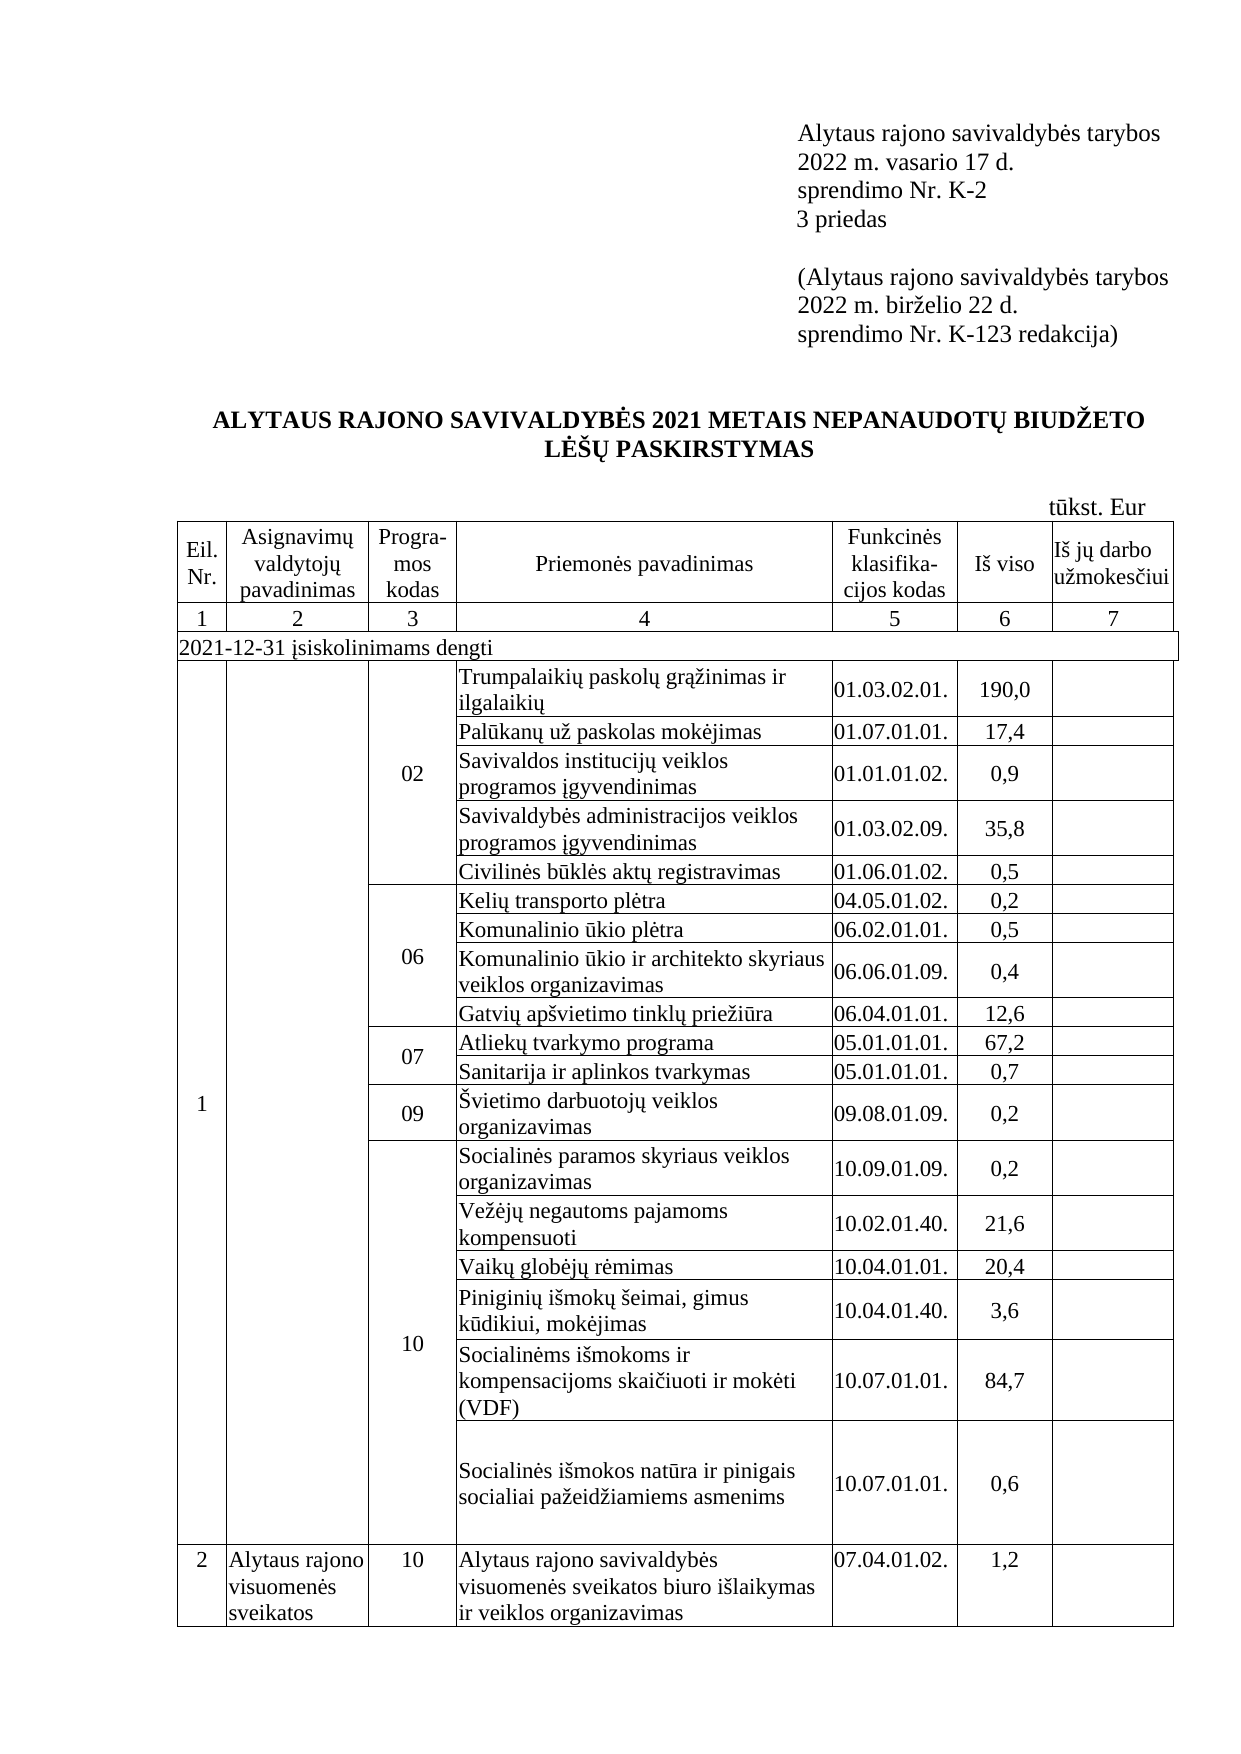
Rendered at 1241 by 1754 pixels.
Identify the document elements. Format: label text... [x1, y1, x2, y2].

table_cell 10.09.01.09. [833, 1141, 957, 1195]
table_cell [1053, 1056, 1173, 1084]
table_cell 01.01.01.02. [833, 746, 957, 800]
text 2022 m. vasario 17 d. [177, 147, 1181, 176]
table_cell Socialinės išmokos natūra ir pinigais socialiai pažeidžiamiems asmenims [457, 1421, 832, 1544]
table_cell [1053, 1280, 1173, 1338]
table_cell 10.02.01.40. [833, 1196, 957, 1250]
table_cell [1174, 1140, 1179, 1195]
text ALYTAUS RAJONO SAVIVALDYBĖS 2021 METAIS NEPANAUDOTŲ BIUDŽETO LĖŠŲ PASKIRSTYMAS [177, 406, 1181, 463]
table_cell Gatvių apšvietimo tinklų priežiūra [457, 998, 832, 1026]
table_cell 01.03.02.01. [833, 661, 957, 716]
table_cell Piniginių išmokų šeimai, gimus kūdikiui, mokėjimas [457, 1280, 832, 1338]
table_cell [1053, 1421, 1173, 1544]
table_cell [1174, 1420, 1179, 1544]
table_cell [1053, 1340, 1173, 1420]
table_cell [1174, 913, 1179, 942]
table_cell [1174, 745, 1179, 800]
table_cell 0,2 [958, 1141, 1052, 1195]
table_cell [1174, 602, 1179, 631]
table_cell 06.02.01.01. [833, 914, 957, 942]
table_cell [1174, 661, 1179, 716]
table_cell [1174, 1279, 1179, 1338]
table_cell 1 [178, 661, 226, 1544]
table_cell [1174, 1055, 1179, 1084]
table_cell 0,6 [958, 1421, 1052, 1544]
table_cell 67,2 [958, 1027, 1052, 1055]
table_cell 10.07.01.01. [833, 1421, 957, 1544]
table_header Iš viso [958, 522, 1052, 602]
text sprendimo Nr. K-2 [177, 176, 1181, 204]
table_header [1174, 521, 1179, 602]
table_cell 02 [369, 661, 456, 884]
table_cell 0,5 [958, 914, 1052, 942]
table_cell Švietimo darbuotojų veiklos organizavimas [457, 1085, 832, 1139]
table_cell Trumpalaikių paskolų grąžinimas ir ilgalaikių [457, 661, 832, 716]
table_cell 09.08.01.09. [833, 1085, 957, 1139]
table_cell 7 [1053, 603, 1173, 631]
table_cell 1,2 [958, 1545, 1052, 1626]
text tūkst. Eur [177, 492, 1181, 521]
table_cell 07.04.01.02. [833, 1545, 957, 1626]
table_cell 10.04.01.40. [833, 1280, 957, 1338]
table_header Priemonės pavadinimas [457, 522, 832, 602]
table_cell 84,7 [958, 1340, 1052, 1420]
table_cell [1053, 1545, 1173, 1626]
table_cell [1053, 1085, 1173, 1139]
text 3 priedas [796, 204, 1181, 233]
table_header Eil. Nr. [178, 522, 226, 602]
table_cell Komunalinio ūkio ir architekto skyriaus veiklos organizavimas [457, 943, 832, 997]
table_cell [1053, 885, 1173, 913]
table_cell 4 [457, 603, 832, 631]
table_cell 10.07.01.01. [833, 1340, 957, 1420]
table_cell Civilinės būklės aktų registravimas [457, 856, 832, 884]
table_cell [1174, 1544, 1179, 1626]
table_cell [1053, 943, 1173, 997]
table_cell [1053, 1251, 1173, 1279]
table_cell Atliekų tvarkymo programa [457, 1027, 832, 1055]
table_header Asignavimų valdytojų pavadinimas [227, 522, 368, 602]
table_cell [1053, 998, 1173, 1026]
table_cell Alytaus rajono savivaldybės visuomenės sveikatos biuro išlaikymas ir veiklos organizavimas [457, 1545, 832, 1626]
table_cell [1174, 1339, 1179, 1420]
table_cell [1053, 717, 1173, 744]
table_cell [1053, 1027, 1173, 1055]
table_cell 07 [369, 1027, 456, 1084]
table_cell 3,6 [958, 1280, 1052, 1338]
table_cell [1174, 997, 1179, 1026]
table_cell 06.06.01.09. [833, 943, 957, 997]
table_cell [1053, 1196, 1173, 1250]
table_cell Alytaus rajono visuomenės sveikatos [227, 1545, 368, 1626]
table_cell [1053, 856, 1173, 884]
table_cell 01.06.01.02. [833, 856, 957, 884]
table_cell 01.07.01.01. [833, 717, 957, 744]
table_cell [1174, 716, 1179, 744]
table_cell 05.01.01.01. [833, 1056, 957, 1084]
table_cell [1174, 1026, 1179, 1055]
table_cell Socialinės paramos skyriaus veiklos organizavimas [457, 1141, 832, 1195]
table_cell [1174, 1250, 1179, 1279]
table_cell 2 [227, 603, 368, 631]
table_cell 12,6 [958, 998, 1052, 1026]
table_cell [227, 661, 368, 1544]
table_header Iš jų darbo užmokesčiui [1053, 522, 1173, 602]
table_cell [1174, 884, 1179, 913]
table_cell 21,6 [958, 1196, 1052, 1250]
table_cell Vežėjų negautoms pajamoms kompensuoti [457, 1196, 832, 1250]
table_header Progra-mos kodas [369, 522, 456, 602]
table_cell [1174, 1084, 1179, 1139]
table_cell [1053, 914, 1173, 942]
table_cell [1053, 661, 1173, 716]
table_cell 10.04.01.01. [833, 1251, 957, 1279]
table_cell 2 [178, 1545, 226, 1626]
table_cell 10 [369, 1545, 456, 1626]
table_cell 6 [958, 603, 1052, 631]
text (Alytaus rajono savivaldybės tarybos [177, 262, 1181, 291]
table_cell [1053, 801, 1173, 855]
text sprendimo Nr. K-123 redakcija) [177, 319, 1181, 348]
table_cell [1053, 746, 1173, 800]
table_cell 190,0 [958, 661, 1052, 716]
table_cell 06 [369, 885, 456, 1026]
table_header Funkcinės klasifika-cijos kodas [833, 522, 957, 602]
table_cell [1174, 942, 1179, 997]
table_cell 06.04.01.01. [833, 998, 957, 1026]
table_cell 0,9 [958, 746, 1052, 800]
table_cell Palūkanų už paskolas mokėjimas [457, 717, 832, 744]
table_cell 0,2 [958, 885, 1052, 913]
table_cell 20,4 [958, 1251, 1052, 1279]
table_cell 0,7 [958, 1056, 1052, 1084]
table_cell 17,4 [958, 717, 1052, 744]
table_cell Savivaldos institucijų veiklos programos įgyvendinimas [457, 746, 832, 800]
text 2022 m. birželio 22 d. [177, 291, 1181, 319]
table_cell [1174, 1195, 1179, 1250]
table_cell Komunalinio ūkio plėtra [457, 914, 832, 942]
table_cell [1174, 800, 1179, 855]
table_cell 04.05.01.02. [833, 885, 957, 913]
table_cell 09 [369, 1085, 456, 1139]
table_cell 0,4 [958, 943, 1052, 997]
table_cell Vaikų globėjų rėmimas [457, 1251, 832, 1279]
text Alytaus rajono savivaldybės tarybos [177, 118, 1181, 147]
table_cell 01.03.02.09. [833, 801, 957, 855]
table_cell 3 [369, 603, 456, 631]
table_cell 1 [178, 603, 226, 631]
table_cell [1053, 1141, 1173, 1195]
table_cell Kelių transporto plėtra [457, 885, 832, 913]
table_cell 0,5 [958, 856, 1052, 884]
table_cell 5 [833, 603, 957, 631]
table_cell 0,2 [958, 1085, 1052, 1139]
table_cell 10 [369, 1141, 456, 1544]
table_cell Socialinėms išmokoms ir kompensacijoms skaičiuoti ir mokėti (VDF) [457, 1340, 832, 1420]
table_cell 2021-12-31 įsiskolinimams dengti [178, 632, 1178, 660]
table_cell 05.01.01.01. [833, 1027, 957, 1055]
table_cell 35,8 [958, 801, 1052, 855]
table_cell Sanitarija ir aplinkos tvarkymas [457, 1056, 832, 1084]
table_cell [1174, 855, 1179, 884]
table_cell Savivaldybės administracijos veiklos programos įgyvendinimas [457, 801, 832, 855]
